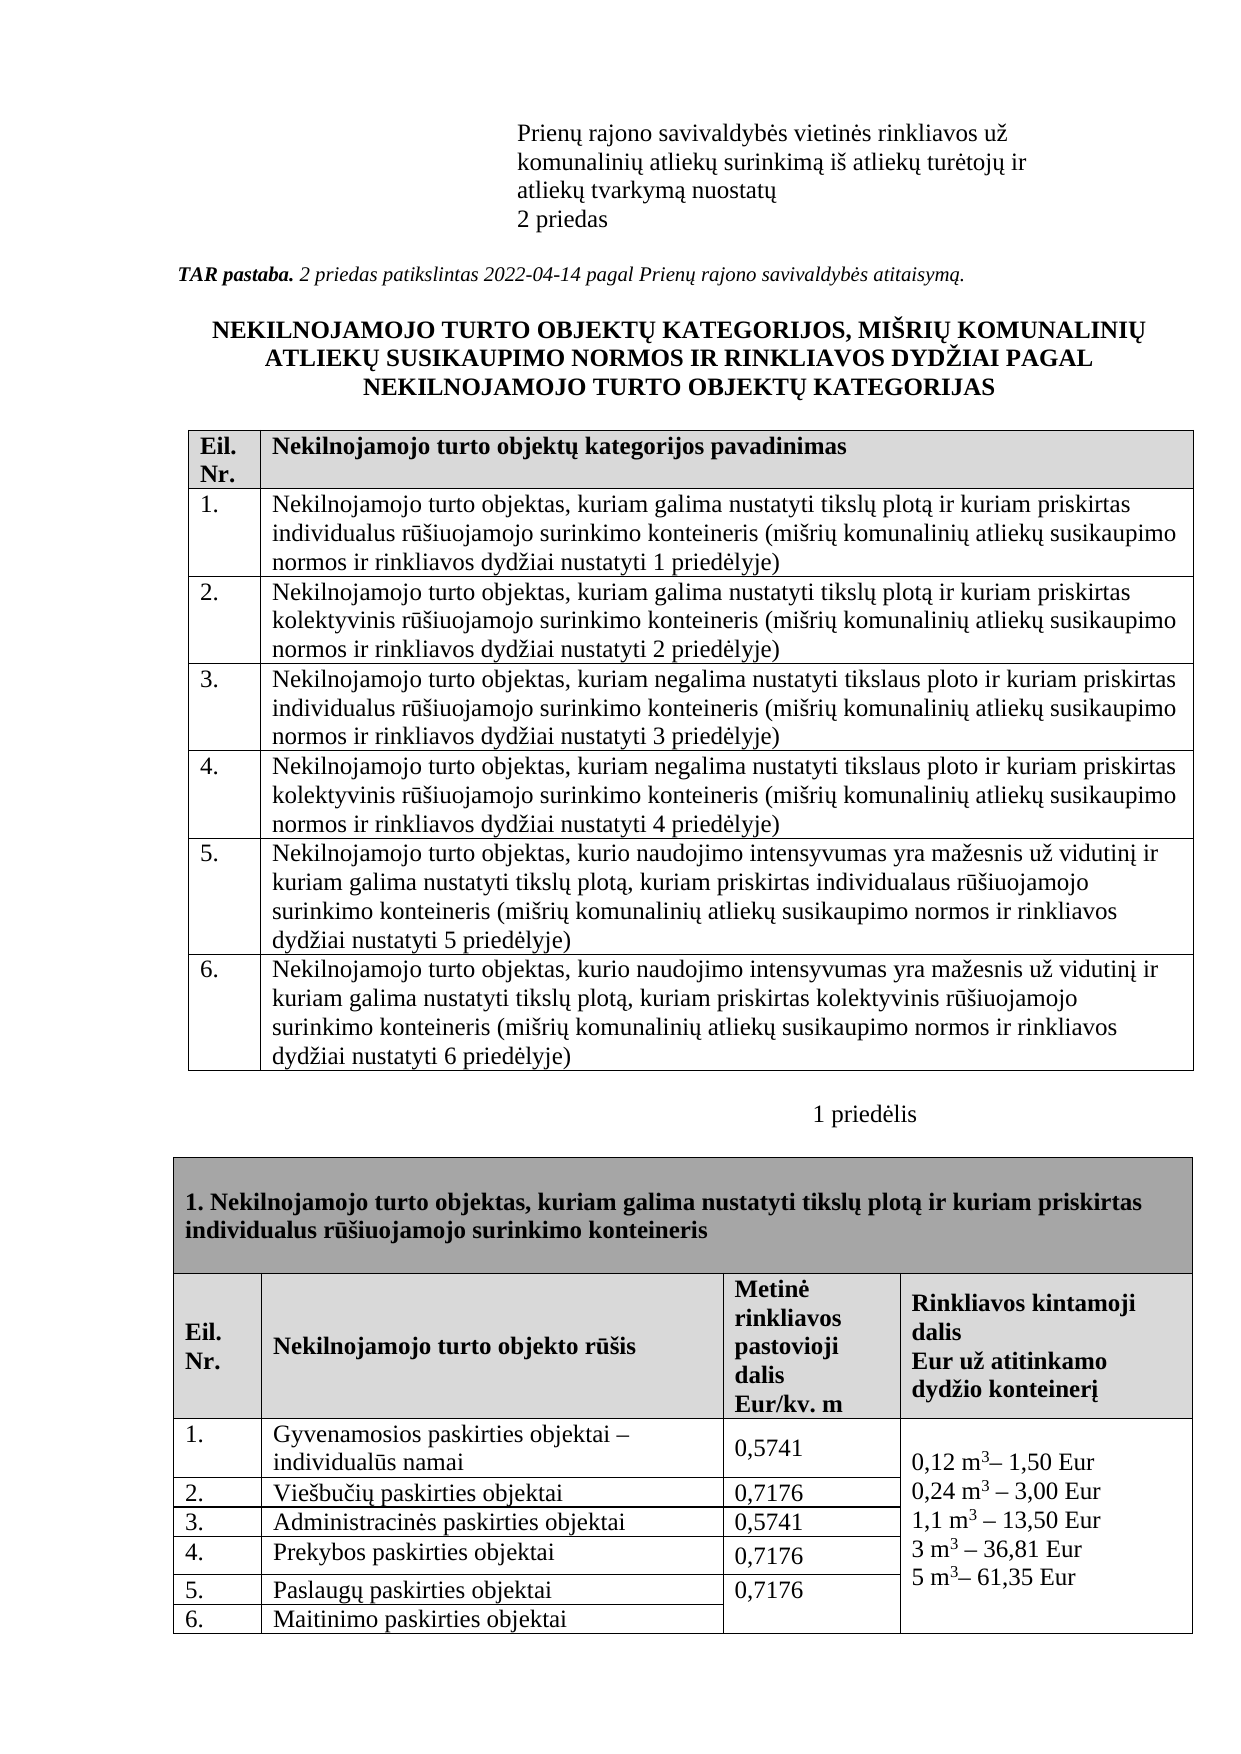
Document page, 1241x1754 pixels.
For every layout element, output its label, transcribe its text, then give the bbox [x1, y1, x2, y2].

table_cell 3. [174, 1508, 261, 1536]
table_cell 4. [189, 751, 260, 837]
table_cell 4. [174, 1537, 261, 1574]
table_cell Prekybos paskirties objektai [262, 1537, 723, 1574]
table_cell 5. [174, 1575, 261, 1603]
table_cell Nekilnojamojo turto objektas, kurio naudojimo intensyvumas yra mažesnis už vidutinį ir kuriam galima nustatyti tikslų plotą, kuriam priskirtas kolektyvinis rūšiuojamojo surinkimo konteineris (mišrių komunalinių atliekų susikaupimo normos ir rinkliavos dydžiai nustatyti 6 priedėlyje) [261, 955, 1193, 1069]
table_cell Metinė rinkliavos pastovioji dalis Eur/kv. m [724, 1274, 900, 1418]
table_cell Nekilnojamojo turto objekto rūšis [262, 1274, 723, 1418]
table_cell Nekilnojamojo turto objektas, kuriam galima nustatyti tikslų plotą ir kuriam priskirtas kolektyvinis rūšiuojamojo surinkimo konteineris (mišrių komunalinių atliekų susikaupimo normos ir rinkliavos dydžiai nustatyti 2 priedėlyje) [261, 577, 1193, 663]
table_cell 5. [189, 839, 260, 953]
table_cell Eil. Nr. [174, 1274, 261, 1418]
table_cell 0,5741 [724, 1419, 900, 1477]
table_cell 0,7176 [724, 1575, 900, 1633]
table_cell Nekilnojamojo turto objektas, kurio naudojimo intensyvumas yra mažesnis už vidutinį ir kuriam galima nustatyti tikslų plotą, kuriam priskirtas individualaus rūšiuojamojo surinkimo konteineris (mišrių komunalinių atliekų susikaupimo normos ir rinkliavos dydžiai nustatyti 5 priedėlyje) [261, 839, 1193, 953]
table_cell 6. [174, 1605, 261, 1633]
table_cell 0,12 m3– 1,50 Eur 0,24 m3 – 3,00 Eur 1,1 m3 – 13,50 Eur 3 m3 – 36,81 Eur 5 m3– 61,35 Eur [901, 1419, 1192, 1633]
table_cell Nekilnojamojo turto objektas, kuriam negalima nustatyti tikslaus ploto ir kuriam priskirtas kolektyvinis rūšiuojamojo surinkimo konteineris (mišrių komunalinių atliekų susikaupimo normos ir rinkliavos dydžiai nustatyti 4 priedėlyje) [261, 751, 1193, 837]
table_cell Nekilnojamojo turto objektas, kuriam negalima nustatyti tikslaus ploto ir kuriam priskirtas individualus rūšiuojamojo surinkimo konteineris (mišrių komunalinių atliekų susikaupimo normos ir rinkliavos dydžiai nustatyti 3 priedėlyje) [261, 664, 1193, 750]
table_header 1. Nekilnojamojo turto objektas, kuriam galima nustatyti tikslų plotą ir kuriam priskirtas individualus rūšiuojamojo surinkimo konteineris [174, 1158, 1192, 1273]
text Prienų rajono savivaldybės vietinės rinkliavos už [177, 118, 1181, 147]
table_cell Viešbučių paskirties objektai [262, 1478, 723, 1506]
table_cell 0,7176 [724, 1537, 900, 1574]
table_header Nekilnojamojo turto objektų kategorijos pavadinimas [261, 431, 1193, 488]
table_cell Gyvenamosios paskirties objektai – individualūs namai [262, 1419, 723, 1477]
table_cell 0,7176 [724, 1478, 900, 1506]
table_cell Administracinės paskirties objektai [262, 1508, 723, 1536]
table_cell 1. [174, 1419, 261, 1477]
table_cell 1. [189, 489, 260, 576]
text NEKILNOJAMOJO TURTO OBJEKTŲ KATEGORIJOS, MIŠRIŲ KOMUNALINIŲ ATLIEKŲ SUSIKAUPIMO NORMOS IR RINKLIAVOS DYDŽIAI PAGAL NEKILNOJAMOJO TURTO OBJEKTŲ KATEGORIJAS [177, 315, 1181, 401]
text 1 priedėlis [177, 1099, 1181, 1128]
text TAR pastaba. 2 priedas patikslintas 2022-04-14 pagal Prienų rajono savivaldybės atitaisymą. [177, 262, 1181, 286]
table_cell 3. [189, 664, 260, 750]
table_cell 0,5741 [724, 1508, 900, 1536]
text 2 priedas [177, 204, 1181, 233]
table_cell 6. [189, 955, 260, 1069]
table_cell Maitinimo paskirties objektai [262, 1605, 723, 1633]
text komunalinių atliekų surinkimą iš atliekų turėtojų ir [177, 147, 1181, 176]
table_cell Paslaugų paskirties objektai [262, 1575, 723, 1603]
table_cell Nekilnojamojo turto objektas, kuriam galima nustatyti tikslų plotą ir kuriam priskirtas individualus rūšiuojamojo surinkimo konteineris (mišrių komunalinių atliekų susikaupimo normos ir rinkliavos dydžiai nustatyti 1 priedėlyje) [261, 489, 1193, 576]
table_cell 2. [189, 577, 260, 663]
text atliekų tvarkymą nuostatų [177, 176, 1181, 204]
table_cell Rinkliavos kintamoji dalis Eur už atitinkamo dydžio konteinerį [901, 1274, 1192, 1418]
table_header Eil. Nr. [189, 431, 260, 488]
table_cell 2. [174, 1478, 261, 1506]
